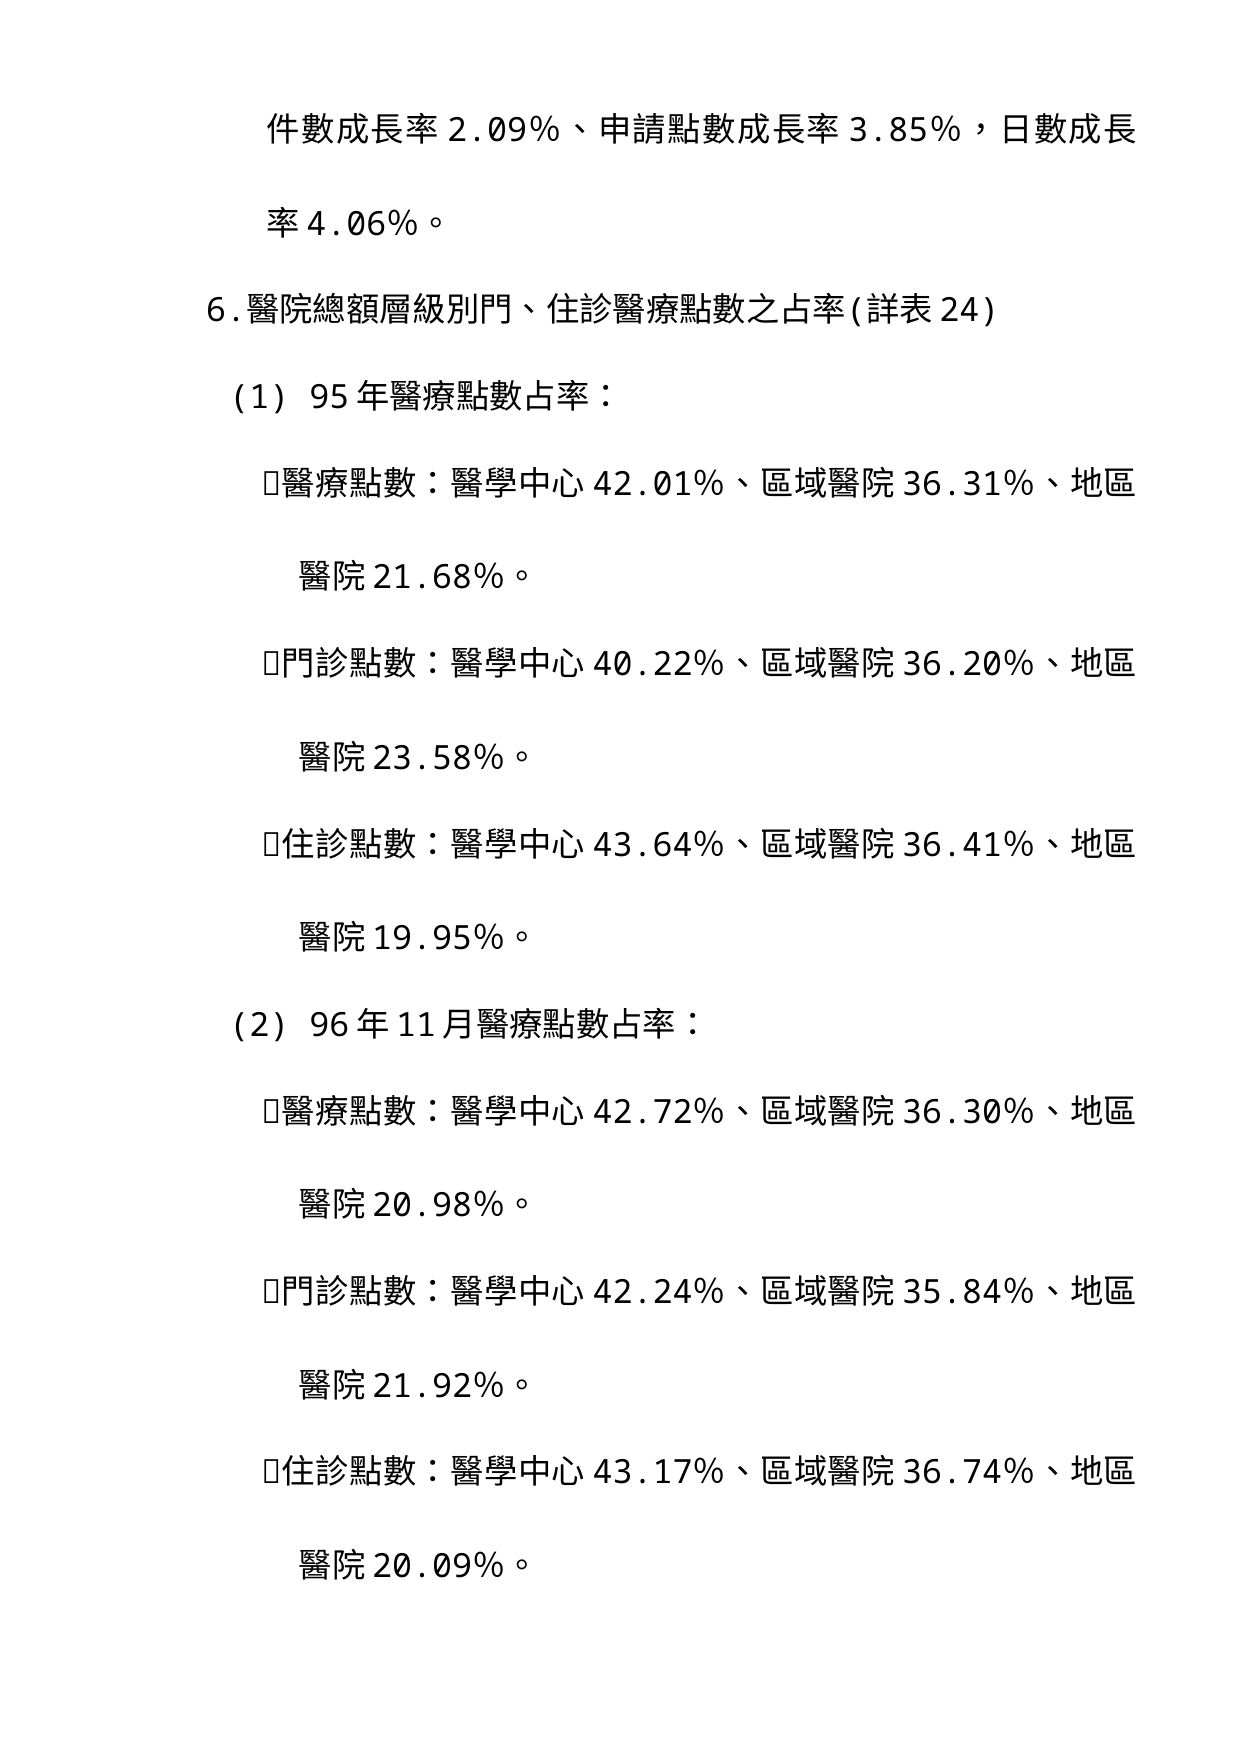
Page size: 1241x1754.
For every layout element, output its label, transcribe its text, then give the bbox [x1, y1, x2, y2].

text 件數成長率2.09％、申請點數成長率3.85％，日數成長率4.06％。 [266, 85, 1137, 242]
text 住診點數：醫學中心43.17％、區域醫院36.74％、地區醫院20.09％。 [261, 1428, 1137, 1584]
text 醫療點數：醫學中心42.72％、區域醫院36.30％、地區醫院20.98％。 [261, 1067, 1137, 1223]
text 6.醫院總額層級別門、住診醫療點數之占率(詳表24) [206, 266, 1137, 328]
text 門診點數：醫學中心42.24％、區域醫院35.84％、地區醫院21.92％。 [261, 1247, 1137, 1404]
text (1) 95年醫療點數占率： [229, 352, 1137, 415]
text 住診點數：醫學中心43.64％、區域醫院36.41％、地區醫院19.95％。 [261, 800, 1137, 956]
text 醫療點數：醫學中心42.01％、區域醫院36.31％、地區醫院21.68％。 [261, 439, 1137, 595]
text (2) 96年11月醫療點數占率： [229, 980, 1137, 1043]
text 門診點數：醫學中心40.22％、區域醫院36.20％、地區醫院23.58％。 [261, 619, 1137, 776]
